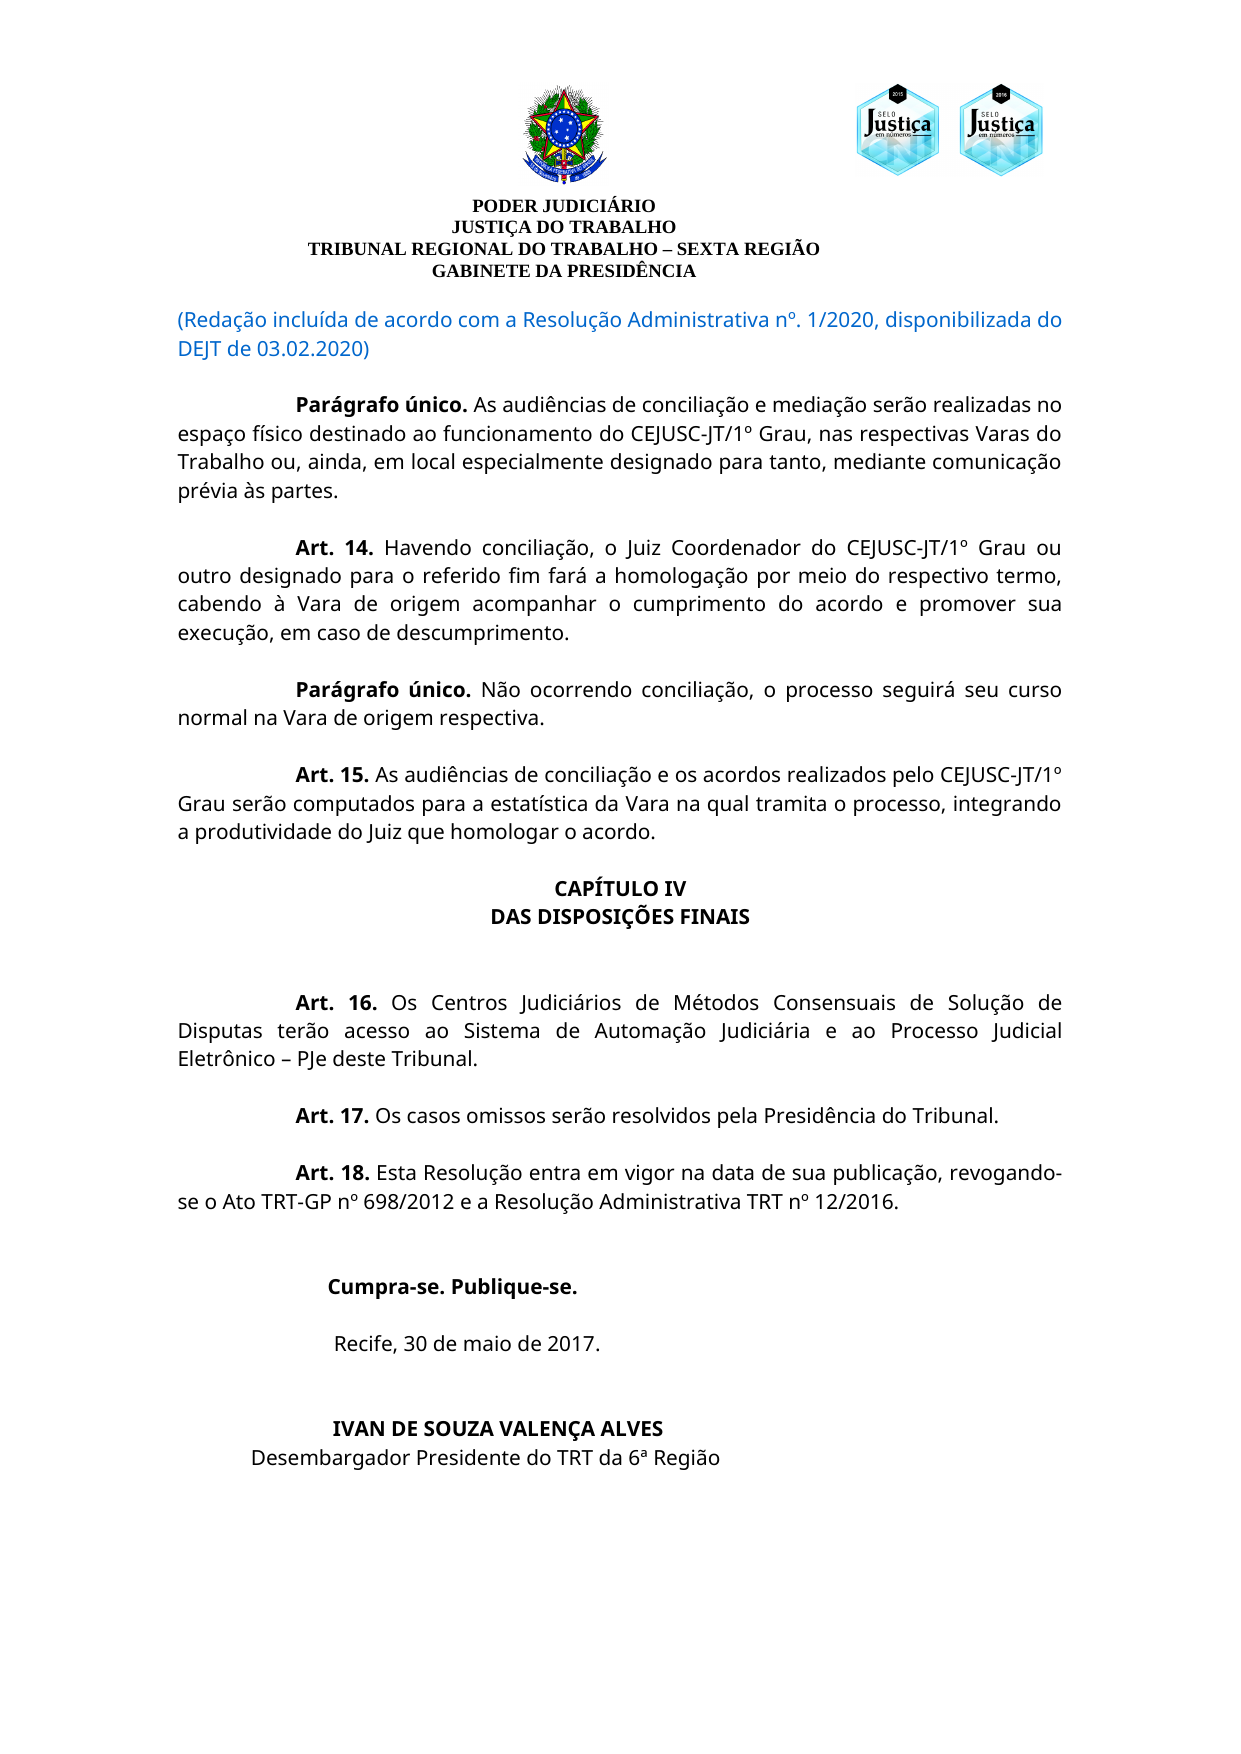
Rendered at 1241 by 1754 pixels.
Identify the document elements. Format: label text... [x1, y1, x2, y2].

text Art. 17. Os casos omissos serão resolvidos pela Presidência do Tribunal. [177, 1101, 1063, 1130]
text DAS DISPOSIÇÕES FINAIS [177, 902, 1063, 931]
text Recife, 30 de maio de 2017. [251, 1329, 1063, 1357]
text (Redação incluída de acordo com a Resolução Administrativa nº. 1/2020, disponibilizada do DEJT de 03.02.2020) [177, 305, 1063, 362]
text Parágrafo único. Não ocorrendo conciliação, o processo seguirá seu curso normal na Vara de origem respectiva. [177, 675, 1063, 732]
text Parágrafo único. As audiências de conciliação e mediação serão realizadas no espaço físico destinado ao funcionamento do CEJUSC-JT/1º Grau, nas respectivas Varas do Trabalho ou, ainda, em local especialmente designado para tanto, mediante comunicação prévia às partes. [177, 391, 1063, 504]
text Art. 18. Esta Resolução entra em vigor na data de sua publicação, revogando-se o Ato TRT-GP nº 698/2012 e a Resolução Administrativa TRT nº 12/2016. [177, 1158, 1063, 1215]
picture [518, 82, 609, 186]
text Art. 16. Os Centros Judiciários de Métodos Consensuais de Solução de Disputas terão acesso ao Sistema de Automação Judiciária e ao Processo Judicial Eletrônico – PJe deste Tribunal. [177, 988, 1063, 1073]
text Art. 14. Havendo conciliação, o Juiz Coordenador do CEJUSC-JT/1º Grau ou outro designado para o referido fim fará a homologação por meio do respectivo termo, cabendo à Vara de origem acompanhar o cumprimento do acordo e promover sua execução, em caso de descumprimento. [177, 533, 1063, 646]
text IVAN DE SOUZA VALENÇA ALVES [177, 1414, 1063, 1443]
picture [855, 83, 1044, 177]
text Art. 15. As audiências de conciliação e os acordos realizados pelo CEJUSC-JT/1º Grau serão computados para a estatística da Vara na qual tramita o processo, integrando a produtividade do Juiz que homologar o acordo. [177, 760, 1063, 846]
text Desembargador Presidente do TRT da 6ª Região [177, 1443, 1063, 1471]
text CAPÍTULO IV [177, 874, 1063, 902]
text Cumpra-se. Publique-se. [177, 1272, 1067, 1301]
